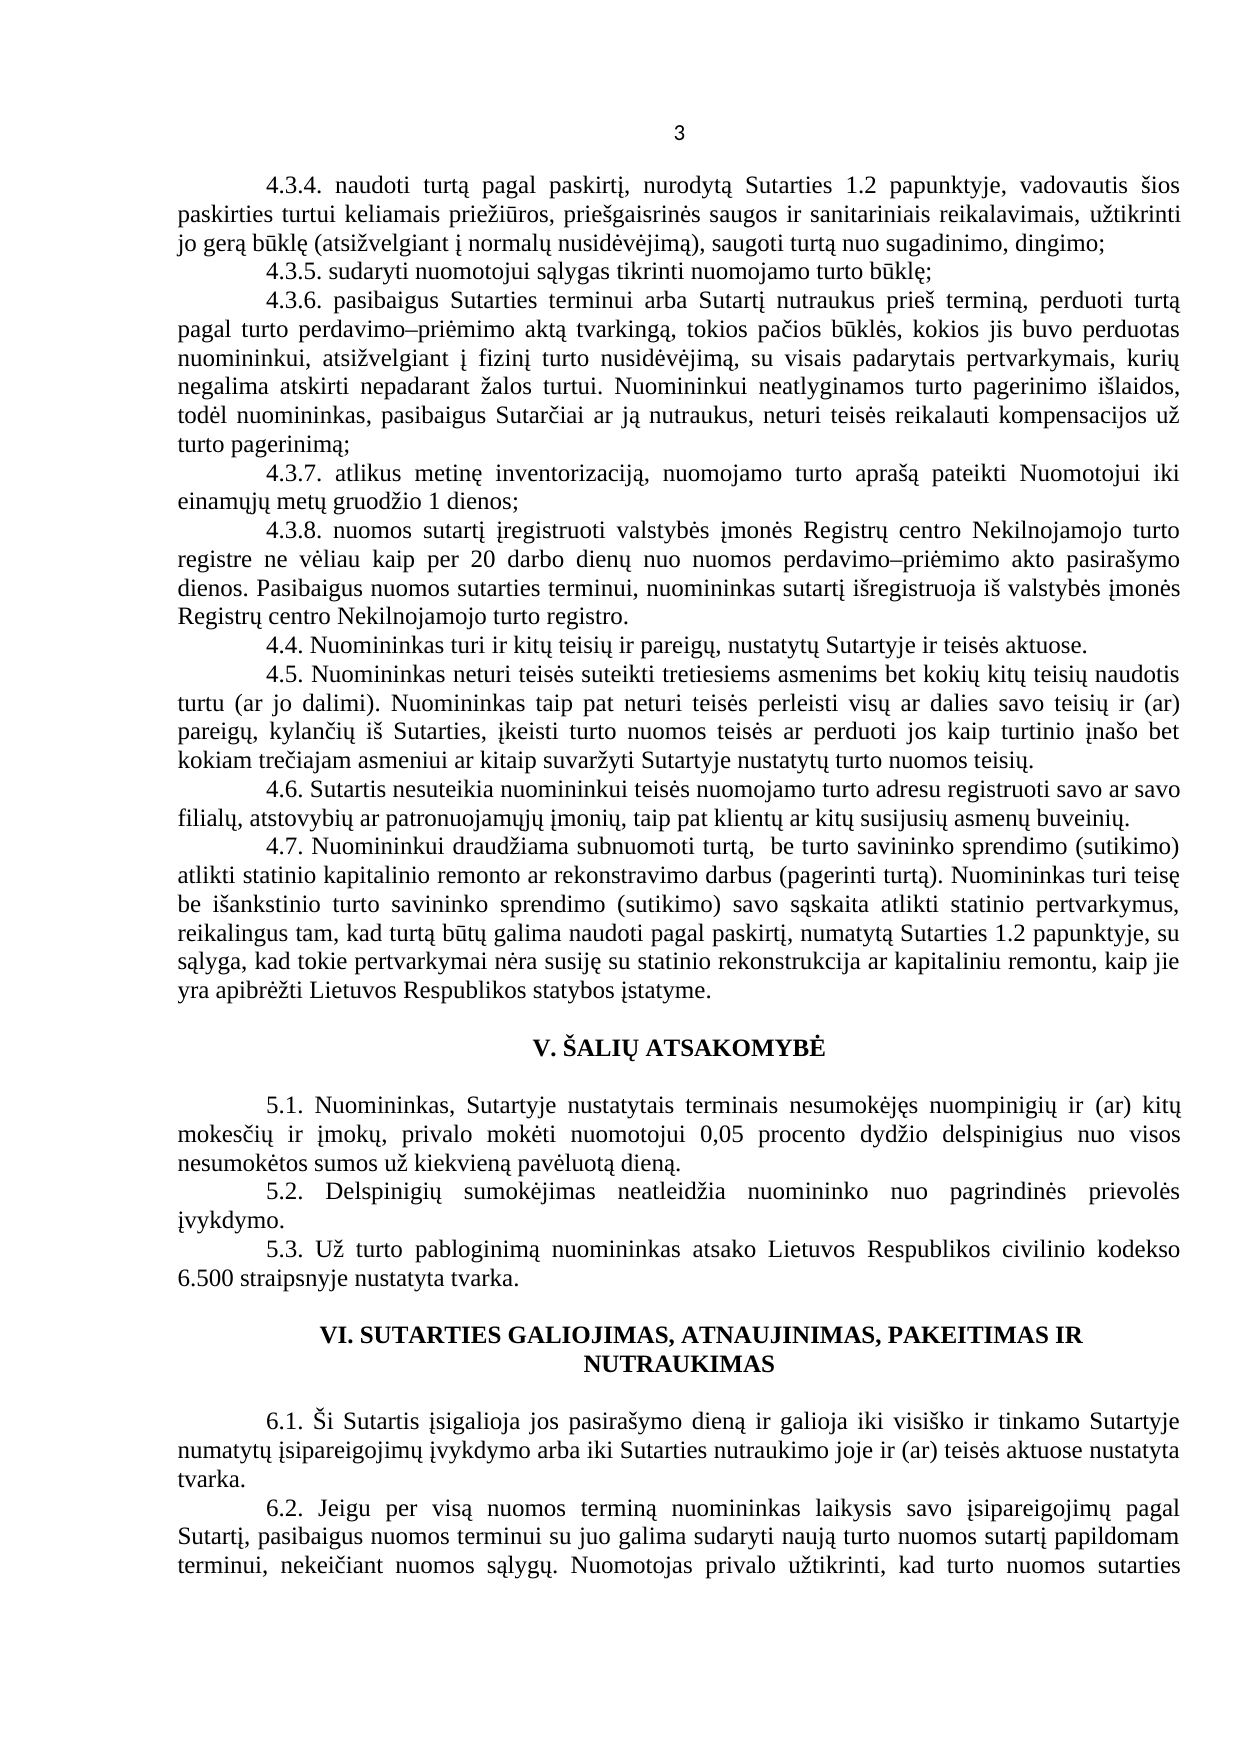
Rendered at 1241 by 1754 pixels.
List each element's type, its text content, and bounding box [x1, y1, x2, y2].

text 6.2. Jeigu per visą nuomos terminą nuomininkas laikysis savo įsipareigojimų pagal Sutartį, pasibaigus nuomos terminui su juo galima sudaryti naują turto nuomos sutartį papildomam terminui, nekeičiant nuomos sąlygų. Nuomotojas privalo užtikrinti, kad turto nuomos sutarties [177, 1493, 1181, 1579]
text 4.6. Sutartis nesuteikia nuomininkui teisės nuomojamo turto adresu registruoti savo ar savo filialų, atstovybių ar patronuojamųjų įmonių, taip pat klientų ar kitų susijusių asmenų buveinių. [177, 774, 1181, 831]
text 4.3.7. atlikus metinę inventorizaciją, nuomojamo turto aprašą pateikti Nuomotojui iki einamųjų metų gruodžio 1 dienos; [177, 458, 1181, 515]
text 4.3.6. pasibaigus Sutarties terminui arba Sutartį nutraukus prieš terminą, perduoti turtą pagal turto perdavimo–priėmimo aktą tvarkingą, tokios pačios būklės, kokios jis buvo perduotas nuomininkui, atsižvelgiant į fizinį turto nusidėvėjimą, su visais padarytais pertvarkymais, kurių negalima atskirti nepadarant žalos turtui. Nuomininkui neatlyginamos turto pagerinimo išlaidos, todėl nuomininkas, pasibaigus Sutarčiai ar ją nutraukus, neturi teisės reikalauti kompensacijos už turto pagerinimą; [177, 285, 1181, 458]
text 5.1. Nuomininkas, Sutartyje nustatytais terminais nesumokėjęs nuompinigių ir (ar) kitų mokesčių ir įmokų, privalo mokėti nuomotojui 0,05 procento dydžio delspinigius nuo visos nesumokėtos sumos už kiekvieną pavėluotą dieną. [177, 1090, 1181, 1176]
text 5.3. Už turto pabloginimą nuomininkas atsako Lietuvos Respublikos civilinio kodekso 6.500 straipsnyje nustatyta tvarka. [177, 1234, 1181, 1291]
text 4.3.8. nuomos sutartį įregistruoti valstybės įmonės Registrų centro Nekilnojamojo turto registre ne vėliau kaip per 20 darbo dienų nuo nuomos perdavimo–priėmimo akto pasirašymo dienos. Pasibaigus nuomos sutarties terminui, nuomininkas sutartį išregistruoja iš valstybės įmonės Registrų centro Nekilnojamojo turto registro. [177, 515, 1181, 630]
text 4.3.5. sudaryti nuomotojui sąlygas tikrinti nuomojamo turto būklę; [177, 256, 1181, 285]
text 4.4. Nuomininkas turi ir kitų teisių ir pareigų, nustatytų Sutartyje ir teisės aktuose. [177, 630, 1181, 659]
text 5.2. Delspinigių sumokėjimas neatleidžia nuomininko nuo pagrindinės prievolės įvykdymo. [177, 1176, 1181, 1234]
text 4.5. Nuomininkas neturi teisės suteikti tretiesiems asmenims bet kokių kitų teisių naudotis turtu (ar jo dalimi). Nuomininkas taip pat neturi teisės perleisti visų ar dalies savo teisių ir (ar) pareigų, kylančių iš Sutarties, įkeisti turto nuomos teisės ar perduoti jos kaip turtinio įnašo bet kokiam trečiajam asmeniui ar kitaip suvaržyti Sutartyje nustatytų turto nuomos teisių. [177, 659, 1181, 774]
text 4.7. Nuomininkui draudžiama subnuomoti turtą, be turto savininko sprendimo (sutikimo) atlikti statinio kapitalinio remonto ar rekonstravimo darbus (pagerinti turtą). Nuomininkas turi teisę be išankstinio turto savininko sprendimo (sutikimo) savo sąskaita atlikti statinio pertvarkymus, reikalingus tam, kad turtą būtų galima naudoti pagal paskirtį, numatytą Sutarties 1.2 papunktyje, su sąlyga, kad tokie pertvarkymai nėra susiję su statinio rekonstrukcija ar kapitaliniu remontu, kaip jie yra apibrėžti Lietuvos Respublikos statybos įstatyme. [177, 831, 1181, 1004]
text VI. SUTARTIES GALIOJIMAS, ATNAUJINIMAS, PAKEITIMAS IR NUTRAUKIMAS [177, 1320, 1181, 1378]
text V. ŠALIŲ ATSAKOMYBĖ [177, 1033, 1181, 1061]
text 6.1. Ši Sutartis įsigalioja jos pasirašymo dieną ir galioja iki visiško ir tinkamo Sutartyje numatytų įsipareigojimų įvykdymo arba iki Sutarties nutraukimo joje ir (ar) teisės aktuose nustatyta tvarka. [177, 1406, 1181, 1493]
text 4.3.4. naudoti turtą pagal paskirtį, nurodytą Sutarties 1.2 papunktyje, vadovautis šios paskirties turtui keliamais priežiūros, priešgaisrinės saugos ir sanitariniais reikalavimais, užtikrinti jo gerą būklę (atsižvelgiant į normalų nusidėvėjimą), saugoti turtą nuo sugadinimo, dingimo; [177, 170, 1181, 256]
